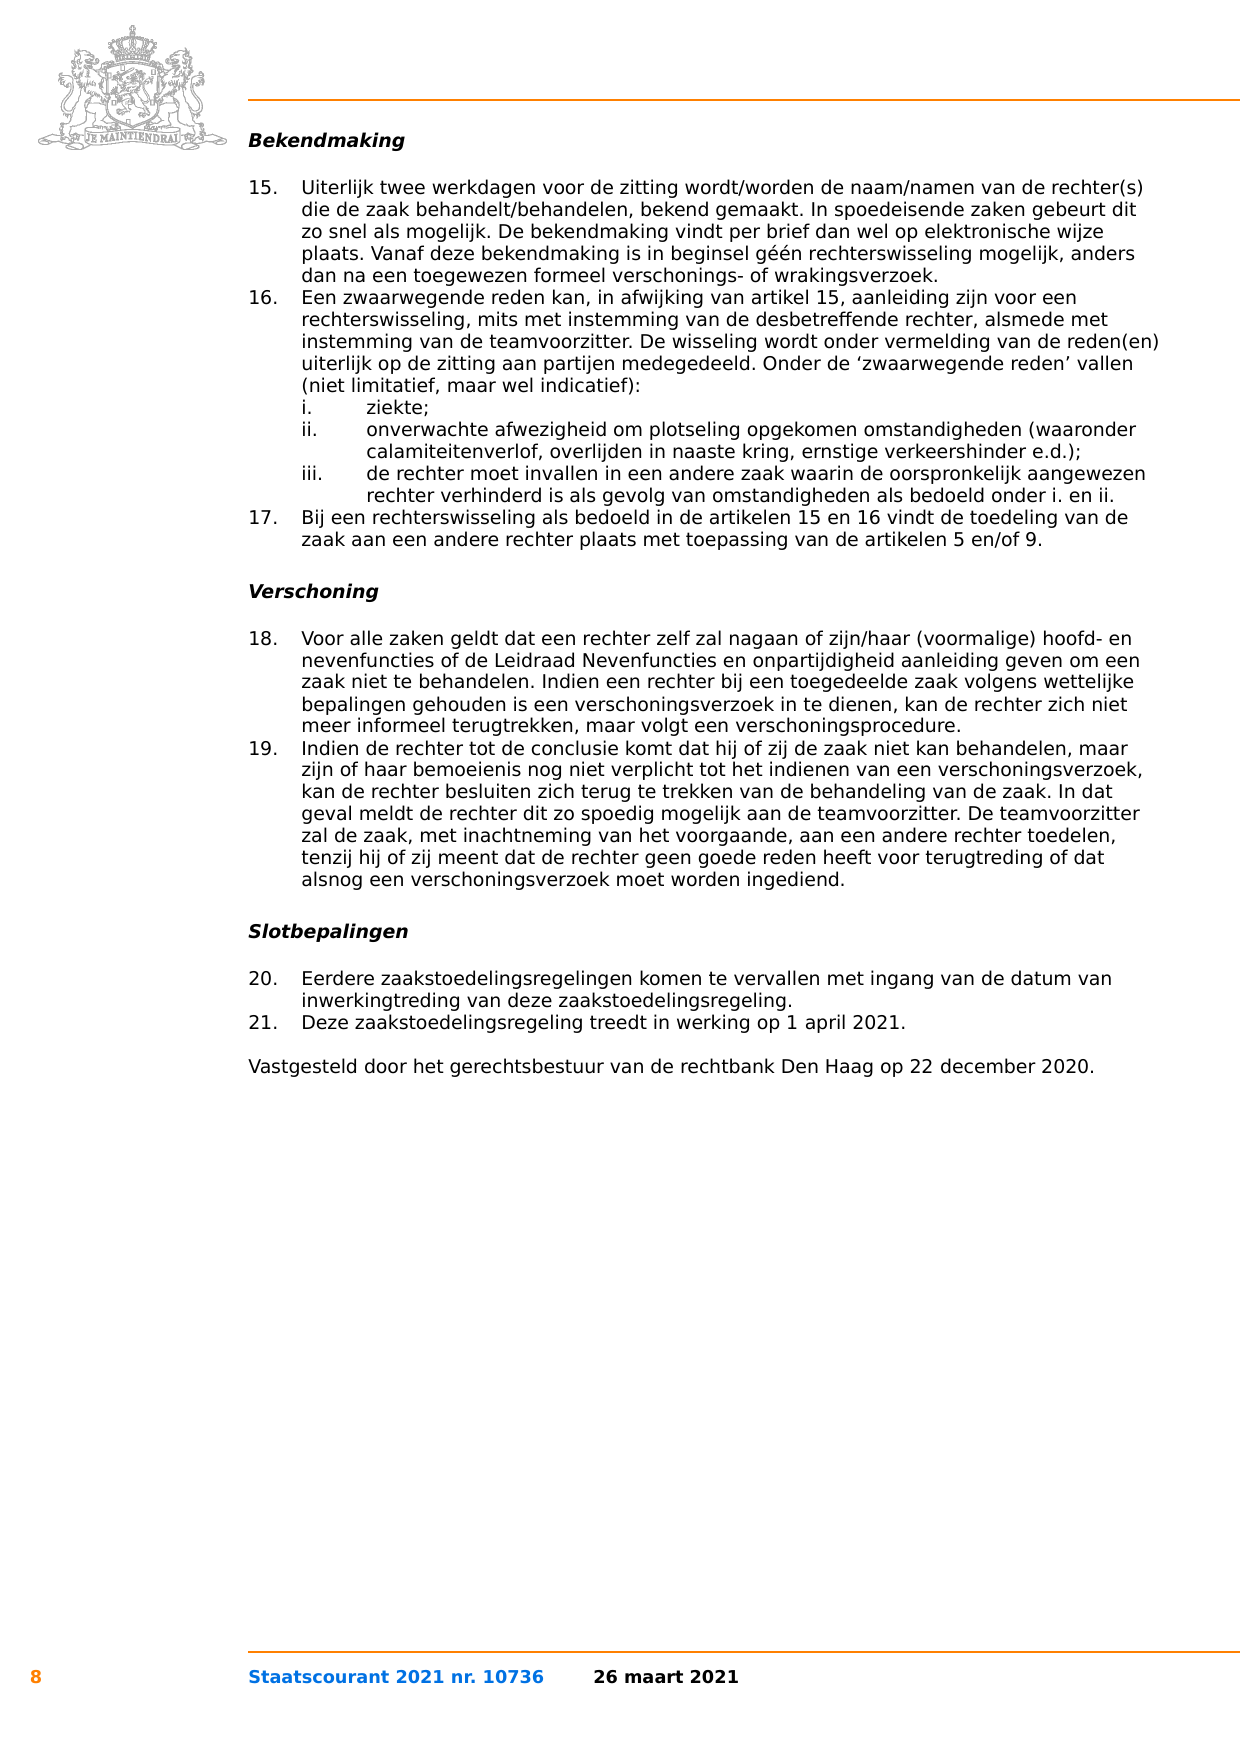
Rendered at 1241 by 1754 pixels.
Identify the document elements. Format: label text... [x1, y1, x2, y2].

text i. ziekte; [301, 397, 1163, 419]
text iii. de rechter moet invallen in een andere zaak waarin de oorspronkelijk aangewezen rechter verhinderd is als gevolg van omstandigheden als bedoeld onder i. en ii. [301, 463, 1163, 507]
text 21. Deze zaakstoedelingsregeling treedt in werking op 1 april 2021. [248, 1012, 1163, 1034]
text 17. Bij een rechterswisseling als bedoeld in de artikelen 15 en 16 vindt de toedeling van de zaak aan een andere rechter plaats met toepassing van de artikelen 5 en/of 9. [248, 507, 1163, 551]
text 16. Een zwaarwegende reden kan, in afwijking van artikel 15, aanleiding zijn voor een rechterswisseling, mits met instemming van de desbetreffende rechter, alsmede met instemming van de teamvoorzitter. De wisseling wordt onder vermelding van de reden(en) uiterlijk op de zitting aan partijen medegedeeld. Onder de ‘zwaarwegende reden’ vallen (niet limitatief, maar wel indicatief): [248, 287, 1163, 397]
text 20. Eerdere zaakstoedelingsregelingen komen te vervallen met ingang van de datum van inwerkingtreding van deze zaakstoedelingsregeling. [248, 968, 1163, 1012]
text Vastgesteld door het gerechtsbestuur van de rechtbank Den Haag op 22 december 2020. [248, 1056, 1163, 1078]
subtitle Slotbepalingen [248, 921, 1163, 943]
picture [38, 25, 227, 150]
subtitle Verschoning [248, 581, 1163, 602]
text 18. Voor alle zaken geldt dat een rechter zelf zal nagaan of zijn/haar (voormalige) hoofd- en nevenfuncties of de Leidraad Nevenfuncties en onpartijdigheid aanleiding geven om een zaak niet te behandelen. Indien een rechter bij een toegedeelde zaak volgens wettelijke bepalingen gehouden is een verschoningsverzoek in te dienen, kan de rechter zich niet meer informeel terugtrekken, maar volgt een verschoningsprocedure. [248, 627, 1163, 737]
text ii. onverwachte afwezigheid om plotseling opgekomen omstandigheden (waaronder calamiteitenverlof, overlijden in naaste kring, ernstige verkeershinder e.d.); [301, 419, 1163, 463]
subtitle Bekendmaking [248, 130, 1163, 152]
text 15. Uiterlijk twee werkdagen voor de zitting wordt/worden de naam/namen van de rechter(s) die de zaak behandelt/behandelen, bekend gemaakt. In spoedeisende zaken gebeurt dit zo snel als mogelijk. De bekendmaking vindt per brief dan wel op elektronische wijze plaats. Vanaf deze bekendmaking is in beginsel géén rechterswisseling mogelijk, anders dan na een toegewezen formeel verschonings- of wrakingsverzoek. [248, 177, 1163, 287]
text 19. Indien de rechter tot de conclusie komt dat hij of zij de zaak niet kan behandelen, maar zijn of haar bemoeienis nog niet verplicht tot het indienen van een verschoningsverzoek, kan de rechter besluiten zich terug te trekken van de behandeling van de zaak. In dat geval meldt de rechter dit zo spoedig mogelijk aan de teamvoorzitter. De teamvoorzitter zal de zaak, met inachtneming van het voorgaande, aan een andere rechter toedelen, tenzij hij of zij meent dat de rechter geen goede reden heeft voor terugtreding of dat alsnog een verschoningsverzoek moet worden ingediend. [248, 737, 1163, 891]
